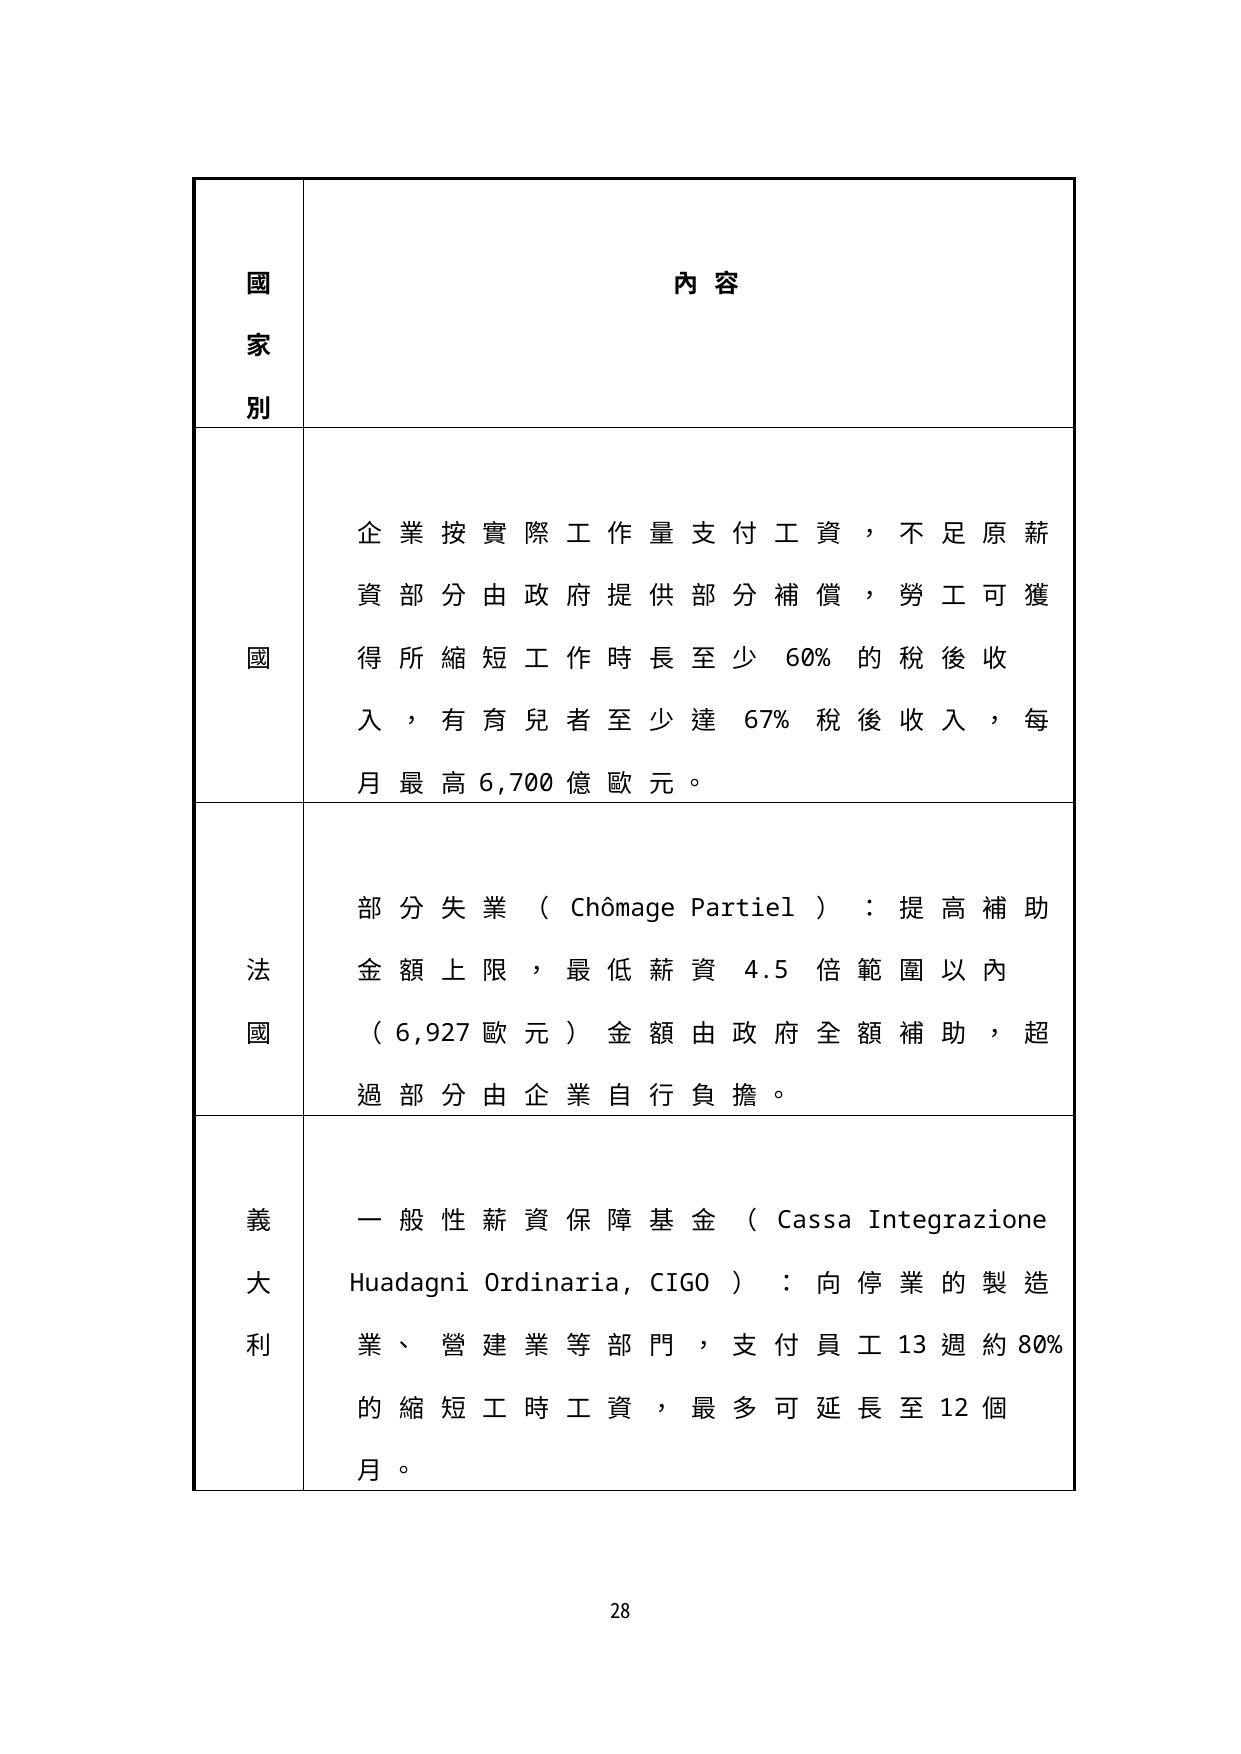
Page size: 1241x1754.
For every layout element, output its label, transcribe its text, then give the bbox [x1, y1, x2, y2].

table_cell 企業按實際工作量支付工資，不足原薪資部分由政府提供部分補償，勞工可獲得所縮短工作時長至少60%的稅後收入，有育兒者至少達67%稅後收入，每月最高6,700億歐元。 [304, 428, 1073, 802]
table_cell 一般性薪資保障基金（Cassa Integrazione Huadagni Ordinaria, CIGO ）：向停業的製造業、營建業等部門，支付員工13週約80%的縮短工時工資，最多可延長至12個月。 [304, 1116, 1073, 1490]
table_header 內容 [304, 180, 1073, 427]
table_cell 法國 [196, 803, 303, 1115]
table_cell 國 [196, 428, 303, 802]
table_header 國家別 [196, 180, 303, 427]
table_cell 義大利 [196, 1116, 303, 1490]
table_cell 部分失業（Chômage Partiel）：提高補助金額上限，最低薪資4.5倍範圍以內（6,927歐元）金額由政府全額補助，超過部分由企業自行負擔。 [304, 803, 1073, 1115]
